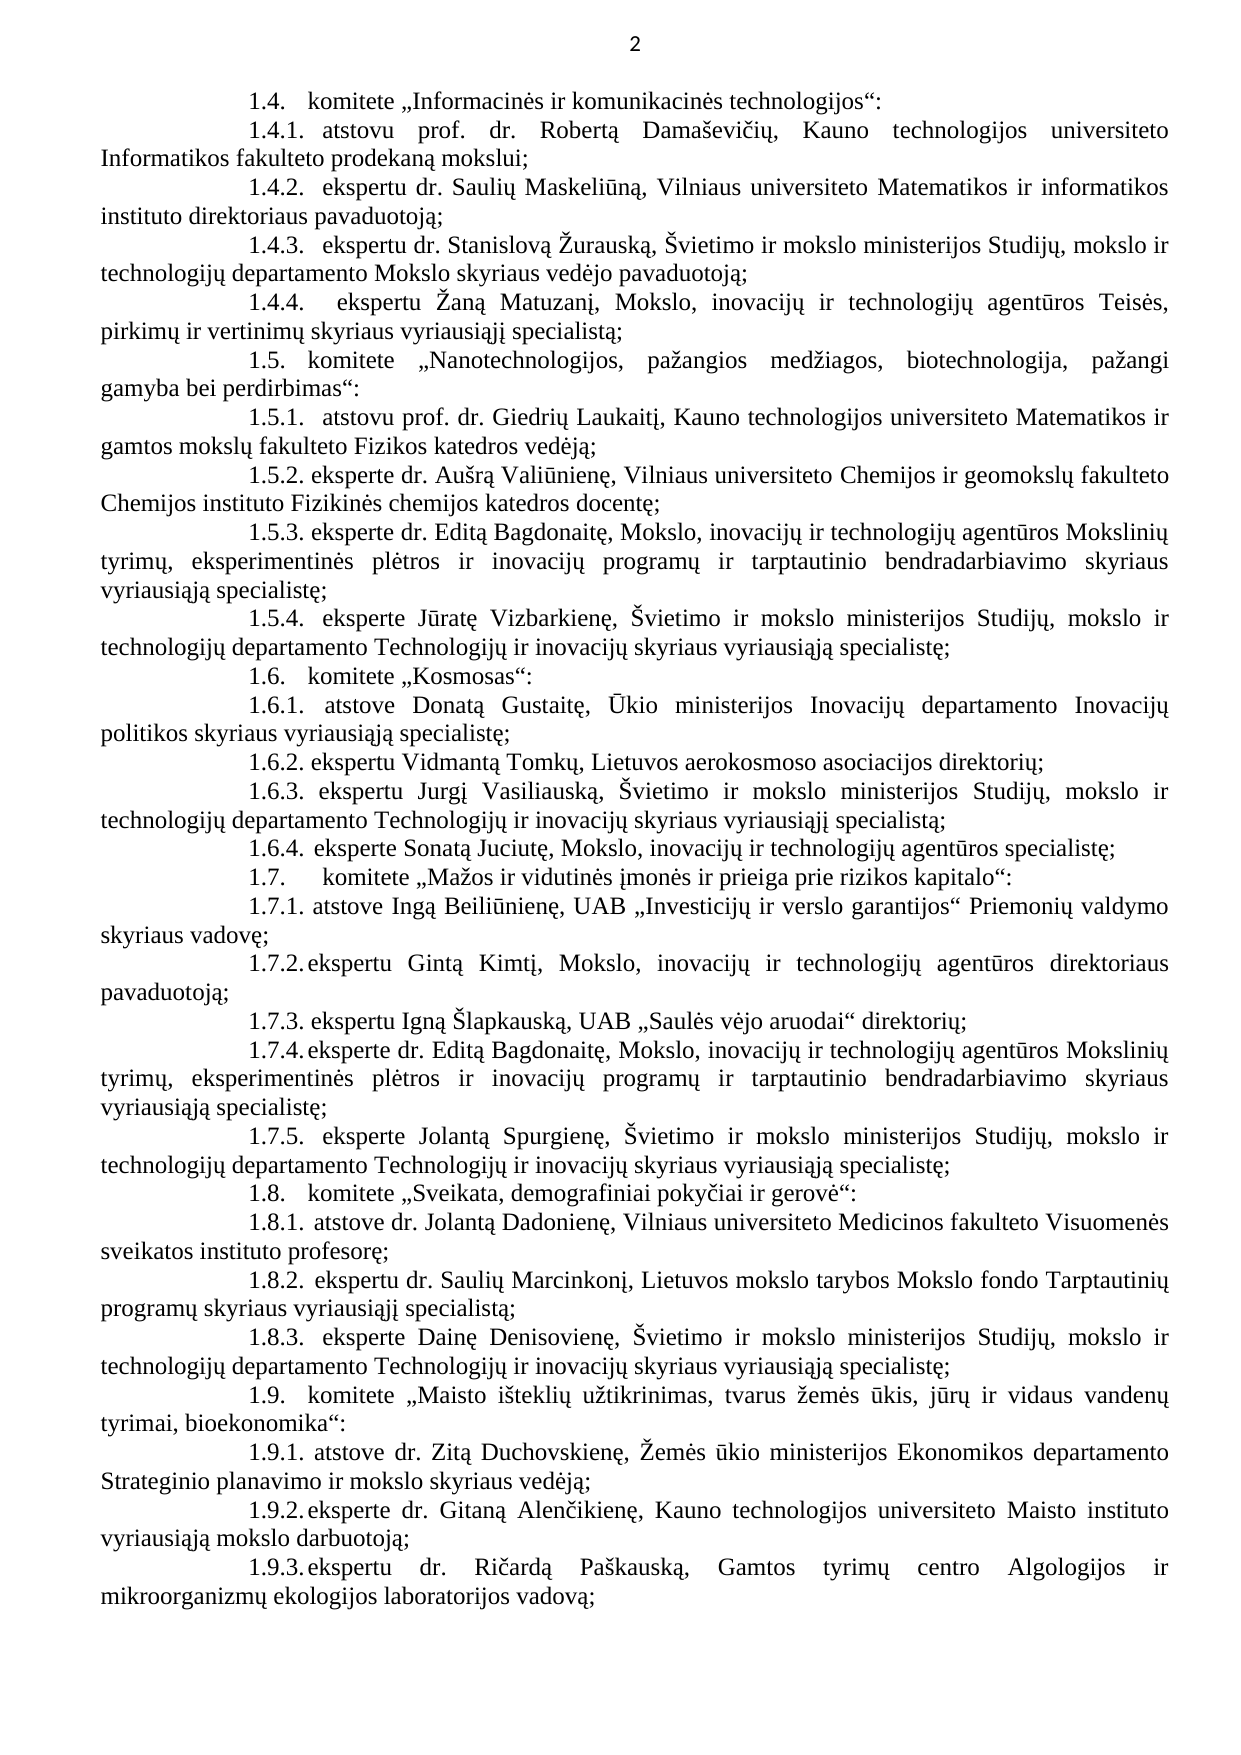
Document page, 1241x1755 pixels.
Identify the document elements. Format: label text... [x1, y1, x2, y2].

text 1.9. komitete „Maisto išteklių užtikrinimas, tvarus žemės ūkis, jūrų ir vidaus vandenų tyrimai, bioekonomika“: [100, 1380, 1169, 1437]
text 1.7.3. ekspertu Igną Šlapkauską, UAB „Saulės vėjo aruodai“ direktorių; [248, 1006, 1169, 1035]
text 1.4.2. ekspertu dr. Saulių Maskeliūną, Vilniaus universiteto Matematikos ir informatikos instituto direktoriaus pavaduotoją; [100, 172, 1169, 230]
text 1.8. komitete „Sveikata, demografiniai pokyčiai ir gerovė“: [248, 1178, 1169, 1207]
text 1.6.2. ekspertu Vidmantą Tomkų, Lietuvos aerokosmoso asociacijos direktorių; [248, 747, 1169, 776]
text 1.5. komitete „Nanotechnologijos, pažangios medžiagos, biotechnologija, pažangi gamyba bei perdirbimas“: [100, 345, 1169, 402]
text 1.4.1. atstovu prof. dr. Robertą Damaševičių, Kauno technologijos universiteto Informatikos fakulteto prodekaną mokslui; [100, 115, 1169, 172]
text 1.9.1. atstove dr. Zitą Duchovskienę, Žemės ūkio ministerijos Ekonomikos departamento Strateginio planavimo ir mokslo skyriaus vedėją; [100, 1437, 1169, 1495]
text 1.5.1. atstovu prof. dr. Giedrių Laukaitį, Kauno technologijos universiteto Matematikos ir gamtos mokslų fakulteto Fizikos katedros vedėją; [100, 402, 1169, 460]
text 1.7.5. eksperte Jolantą Spurgienę, Švietimo ir mokslo ministerijos Studijų, mokslo ir technologijų departamento Technologijų ir inovacijų skyriaus vyriausiąją specialistę; [100, 1121, 1169, 1178]
text 1.4. komitete „Informacinės ir komunikacinės technologijos“: [248, 86, 1169, 115]
text 1.6. komitete „Kosmosas“: [248, 661, 1169, 690]
text 1.8.2. ekspertu dr. Saulių Marcinkonį, Lietuvos mokslo tarybos Mokslo fondo Tarptautinių programų skyriaus vyriausiąjį specialistą; [100, 1265, 1169, 1322]
text 1.9.2. eksperte dr. Gitaną Alenčikienę, Kauno technologijos universiteto Maisto instituto vyriausiąją mokslo darbuotoją; [100, 1495, 1169, 1552]
text 1.5.4. eksperte Jūratę Vizbarkienę, Švietimo ir mokslo ministerijos Studijų, mokslo ir technologijų departamento Technologijų ir inovacijų skyriaus vyriausiąją specialistę; [100, 603, 1169, 661]
text 1.8.3. eksperte Dainę Denisovienę, Švietimo ir mokslo ministerijos Studijų, mokslo ir technologijų departamento Technologijų ir inovacijų skyriaus vyriausiąją specialistę; [100, 1322, 1169, 1380]
text 1.8.1. atstove dr. Jolantą Dadonienę, Vilniaus universiteto Medicinos fakulteto Visuomenės sveikatos instituto profesorę; [100, 1207, 1169, 1265]
text 1.7. komitete „Mažos ir vidutinės įmonės ir prieiga prie rizikos kapitalo“: [248, 862, 1169, 891]
text 1.4.4. ekspertu Žaną Matuzanį, Mokslo, inovacijų ir technologijų agentūros Teisės, pirkimų ir vertinimų skyriaus vyriausiąjį specialistą; [100, 287, 1169, 345]
text 1.5.2. eksperte dr. Aušrą Valiūnienę, Vilniaus universiteto Chemijos ir geomokslų fakulteto Chemijos instituto Fizikinės chemijos katedros docentę; [100, 460, 1169, 517]
text 1.7.1. atstove Ingą Beiliūnienę, UAB „Investicijų ir verslo garantijos“ Priemonių valdymo skyriaus vadovę; [100, 891, 1169, 948]
text 1.5.3. eksperte dr. Editą Bagdonaitę, Mokslo, inovacijų ir technologijų agentūros Mokslinių tyrimų, eksperimentinės plėtros ir inovacijų programų ir tarptautinio bendradarbiavimo skyriaus vyriausiąją specialistę; [100, 517, 1169, 603]
text 1.4.3. ekspertu dr. Stanislovą Žurauską, Švietimo ir mokslo ministerijos Studijų, mokslo ir technologijų departamento Mokslo skyriaus vedėjo pavaduotoją; [100, 230, 1169, 287]
text 1.6.3. ekspertu Jurgį Vasiliauską, Švietimo ir mokslo ministerijos Studijų, mokslo ir technologijų departamento Technologijų ir inovacijų skyriaus vyriausiąjį specialistą; [100, 776, 1169, 833]
text 1.6.4. eksperte Sonatą Juciutę, Mokslo, inovacijų ir technologijų agentūros specialistę; [100, 833, 1169, 862]
text 1.9.3. ekspertu dr. Ričardą Paškauską, Gamtos tyrimų centro Algologijos ir mikroorganizmų ekologijos laboratorijos vadovą; [100, 1552, 1169, 1610]
text 1.7.2. ekspertu Gintą Kimtį, Mokslo, inovacijų ir technologijų agentūros direktoriaus pavaduotoją; [100, 948, 1169, 1006]
text 1.6.1. atstove Donatą Gustaitę, Ūkio ministerijos Inovacijų departamento Inovacijų politikos skyriaus vyriausiąją specialistę; [100, 690, 1169, 747]
text 1.7.4. eksperte dr. Editą Bagdonaitę, Mokslo, inovacijų ir technologijų agentūros Mokslinių tyrimų, eksperimentinės plėtros ir inovacijų programų ir tarptautinio bendradarbiavimo skyriaus vyriausiąją specialistę; [100, 1035, 1169, 1121]
